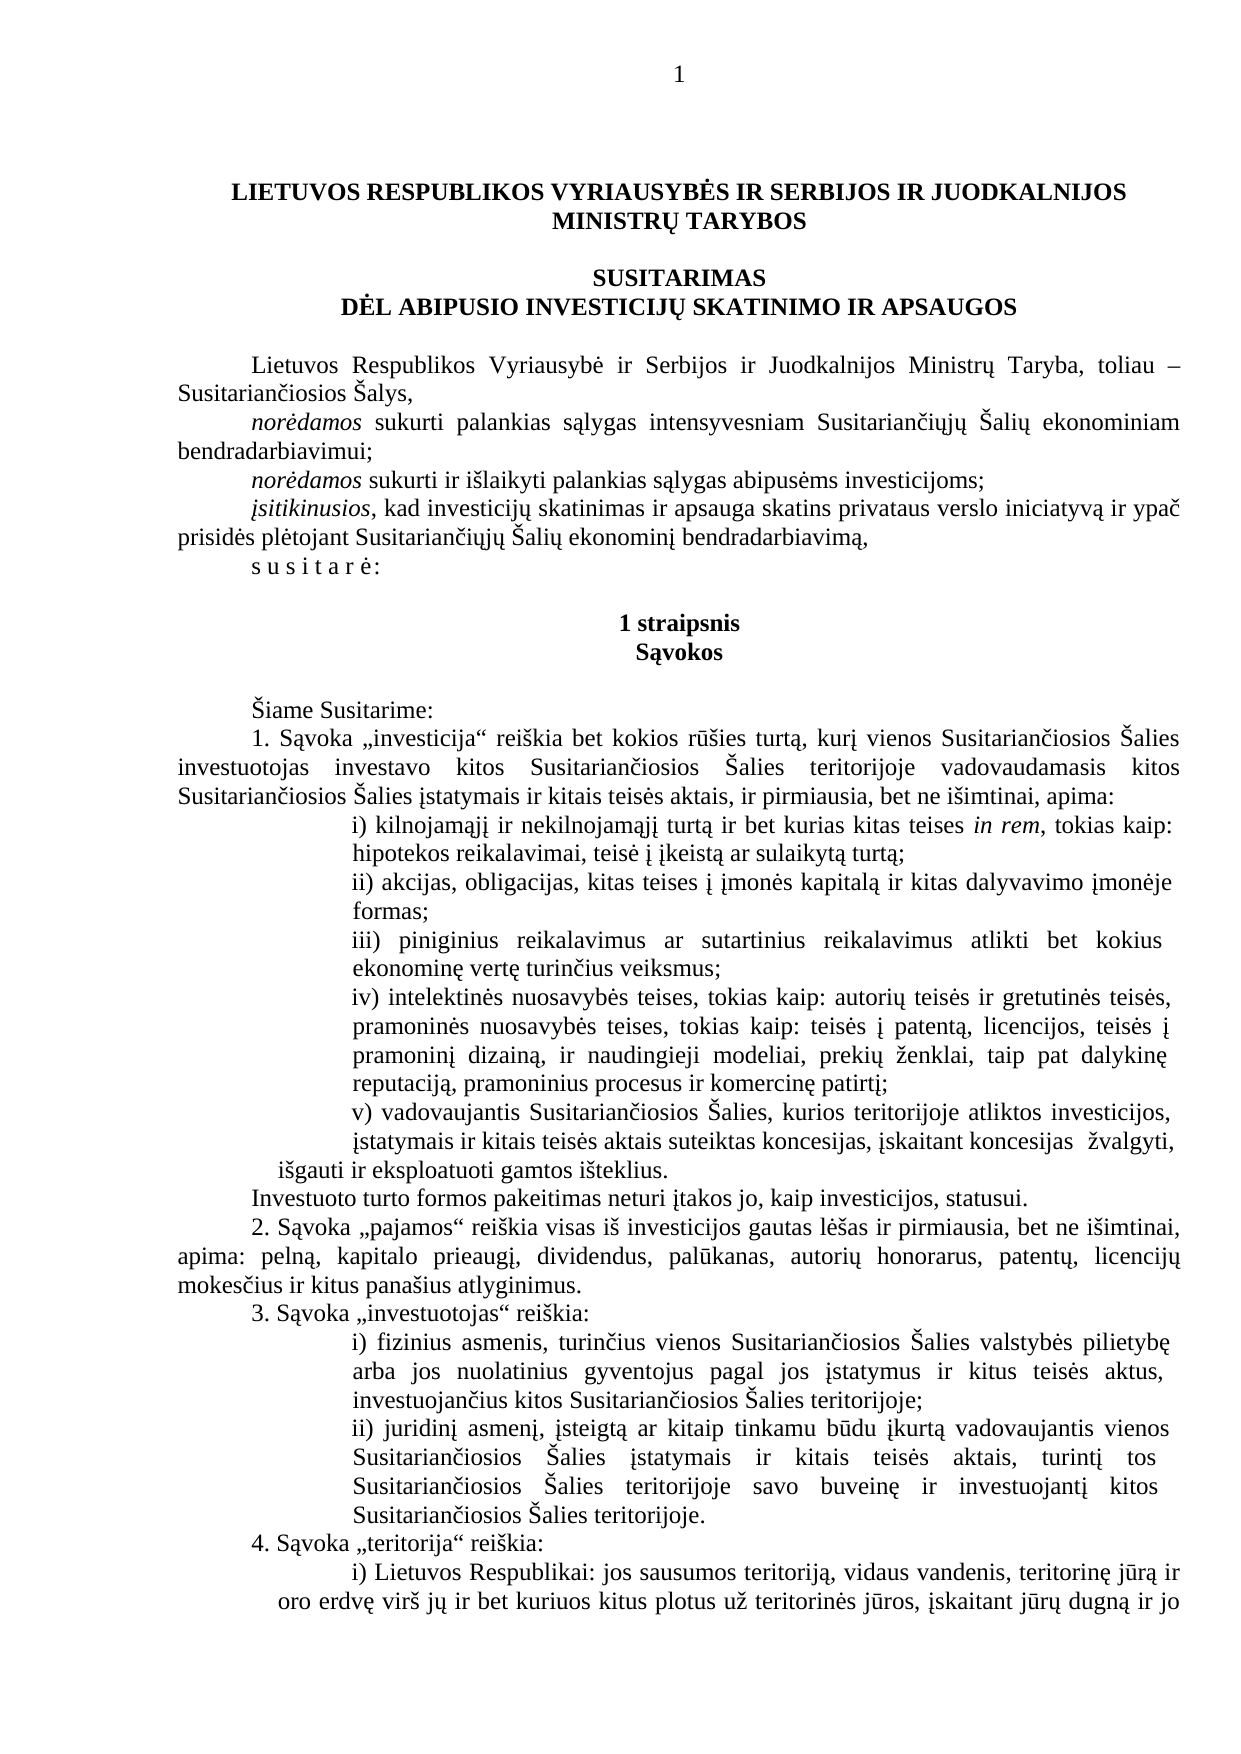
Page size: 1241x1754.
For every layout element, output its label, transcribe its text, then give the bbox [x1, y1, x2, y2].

text ii) juridinį asmenį, įsteigtą ar kitaip tinkamu būdu įkurtą vadovaujantis vienos Susitariančiosios Šalies įstatymais ir kitais teisės aktais, turintį tos Susitariančiosios Šalies teritorijoje savo buveinę ir investuojantį kitos Susitariančiosios Šalies teritorijoje. [278, 1413, 1181, 1528]
text v) vadovaujantis Susitariančiosios Šalies, kurios teritorijoje atliktos investicijos, įstatymais ir kitais teisės aktais suteiktas koncesijas, įskaitant koncesijas žvalgyti, išgauti ir eksploatuoti gamtos išteklius. [278, 1097, 1181, 1183]
text 3. Sąvoka „investuotojas“ reiškia: [177, 1298, 1181, 1327]
text iv) intelektinės nuosavybės teises, tokias kaip: autorių teisės ir gretutinės teisės, pramoninės nuosavybės teises, tokias kaip: teisės į patentą, licencijos, teisės į pramoninį dizainą, ir naudingieji modeliai, prekių ženklai, taip pat dalykinę reputaciją, pramoninius procesus ir komercinę patirtį; [278, 982, 1181, 1097]
text Investuoto turto formos pakeitimas neturi įtakos jo, kaip investicijos, statusui. [177, 1183, 1181, 1212]
text i) kilnojamąjį ir nekilnojamąjį turtą ir bet kurias kitas teises in rem, tokias kaip: hipotekos reikalavimai, teisė į įkeistą ar sulaikytą turtą; [278, 810, 1181, 867]
text SUSITARIMAS [177, 263, 1181, 292]
text Lietuvos Respublikos Vyriausybė ir Serbijos ir Juodkalnijos Ministrų Taryba, toliau – Susitariančiosios Šalys, [177, 350, 1181, 407]
text norėdamos sukurti palankias sąlygas intensyvesniam Susitariančiųjų Šalių ekonominiam bendradarbiavimui; [177, 407, 1181, 465]
text 1 straipsnis [177, 608, 1181, 637]
text 4. Sąvoka „teritorija“ reiškia: [177, 1528, 1181, 1557]
text susitarė: [177, 551, 1181, 580]
text LIETUVOS RESPUBLIKOS VYRIAUSYBĖS IR SERBIJOS IR JUODKALNIJOS MINISTRŲ TARYBOS [177, 177, 1181, 235]
text Šiame Susitarime: [177, 695, 1181, 723]
text i) fizinius asmenis, turinčius vienos Susitariančiosios Šalies valstybės pilietybę arba jos nuolatinius gyventojus pagal jos įstatymus ir kitus teisės aktus, investuojančius kitos Susitariančiosios Šalies teritorijoje; [278, 1327, 1181, 1413]
text i) Lietuvos Respublikai: jos sausumos teritoriją, vidaus vandenis, teritorinę jūrą ir oro erdvę virš jų ir bet kuriuos kitus plotus už teritorinės jūros, įskaitant jūrų dugną ir jo [278, 1557, 1181, 1615]
text 2. Sąvoka „pajamos“ reiškia visas iš investicijos gautas lėšas ir pirmiausia, bet ne išimtinai, apima: pelną, kapitalo prieaugį, dividendus, palūkanas, autorių honorarus, patentų, licencijų mokesčius ir kitus panašius atlyginimus. [177, 1212, 1181, 1298]
text iii) piniginius reikalavimus ar sutartinius reikalavimus atlikti bet kokius ekonominę vertę turinčius veiksmus; [278, 925, 1181, 982]
text 1. Sąvoka „investicija“ reiškia bet kokios rūšies turtą, kurį vienos Susitariančiosios Šalies investuotojas investavo kitos Susitariančiosios Šalies teritorijoje vadovaudamasis kitos Susitariančiosios Šalies įstatymais ir kitais teisės aktais, ir pirmiausia, bet ne išimtinai, apima: [177, 723, 1181, 810]
text įsitikinusios, kad investicijų skatinimas ir apsauga skatins privataus verslo iniciatyvą ir ypač prisidės plėtojant Susitariančiųjų Šalių ekonominį bendradarbiavimą, [177, 493, 1181, 551]
text DĖL ABIPUSIO INVESTICIJŲ SKATINIMO IR APSAUGOS [177, 292, 1181, 321]
text Sąvokos [177, 637, 1181, 666]
text norėdamos sukurti ir išlaikyti palankias sąlygas abipusėms investicijoms; [177, 465, 1181, 493]
text ii) akcijas, obligacijas, kitas teises į įmonės kapitalą ir kitas dalyvavimo įmonėje formas; [278, 867, 1181, 925]
